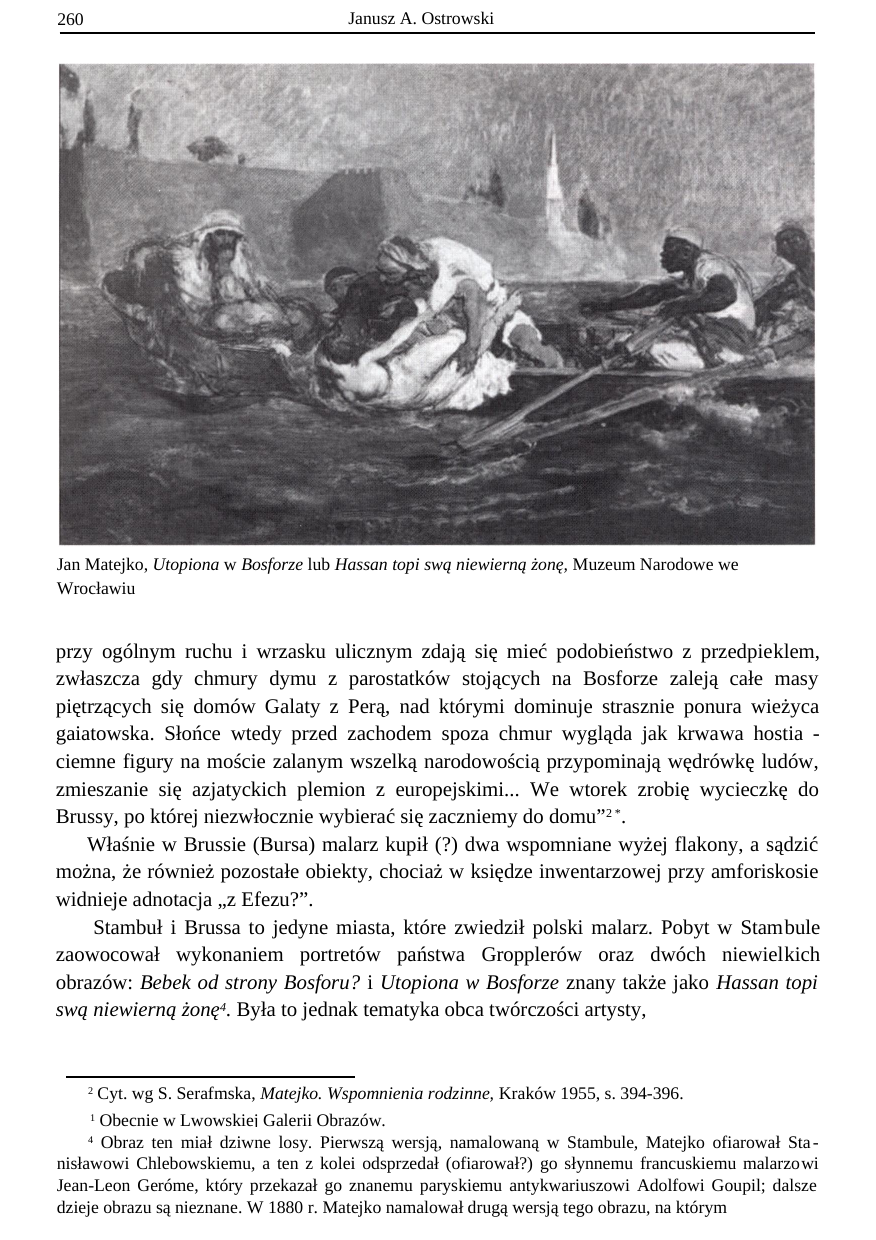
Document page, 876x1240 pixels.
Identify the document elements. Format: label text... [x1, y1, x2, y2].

picture [58, 63, 817, 547]
text 1 Obecnie w Lwowskiej Galerii Obrazów. [57, 1109, 818, 1127]
text Właśnie w Brussie (Bursa) malarz kupił (?) dwa wspomniane wyżej flakony, a sądzić można, że również pozostałe obiekty, chociaż w księdze inwentarzowej przy amforiskosie widnieje adnotacja „z Efezu?”. [56, 832, 820, 911]
text przy ogólnym ruchu i wrzasku ulicznym zdają się mieć podobieństwo z przedpie­klem, zwłaszcza gdy chmury dymu z parostatków stojących na Bosforze zaleją całe masy piętrzących się domów Galaty z Perą, nad którymi dominuje strasznie ponura wieżyca gaiatowska. Słońce wtedy przed zachodem spoza chmur wygląda jak krwa­wa hostia - ciemne figury na moście zalanym wszelką narodowością przypominają wędrówkę ludów, zmieszanie się azjatyckich plemion z europejskimi... We wtorek zrobię wycieczkę do Brussy, po której niezwłocznie wybierać się zaczniemy do domu”2 *. [56, 638, 820, 828]
text 4 Obraz ten miał dziwne losy. Pierwszą wersją, namalowaną w Stambule, Matejko ofiarował Sta­nisławowi Chlebowskiemu, a ten z kolei odsprzedał (ofiarował?) go słynnemu francuskiemu malarzo­wi Jean-Leon Geróme, który przekazał go znanemu paryskiemu antykwariuszowi Adolfowi Goupil; dalsze dzieje obrazu są nieznane. W 1880 r. Matejko namalował drugą wersją tego obrazu, na którym [57, 1131, 818, 1217]
text 2 Cyt. wg S. Serafmska, Matejko. Wspomnienia rodzinne, Kraków 1955, s. 394-396. [57, 1083, 818, 1103]
text 260 [57, 9, 93, 29]
text Stambuł i Brussa to jedyne miasta, które zwiedził polski malarz. Pobyt w Stam­bule zaowocował wykonaniem portretów państwa Gropplerów oraz dwóch niewiel­kich obrazów: Bebek od strony Bosforu? i Utopiona w Bosforze znany także jako Hassan topi swą niewierną żonę4. Była to jednak tematyka obca twórczości artysty, [56, 914, 820, 1021]
text Janusz A. Ostrowski [348, 8, 527, 28]
text Jan Matejko, Utopiona w Bosforze lub Hassan topi swą niewierną żonę, Muzeum Narodowe we Wrocławiu [57, 553, 818, 598]
